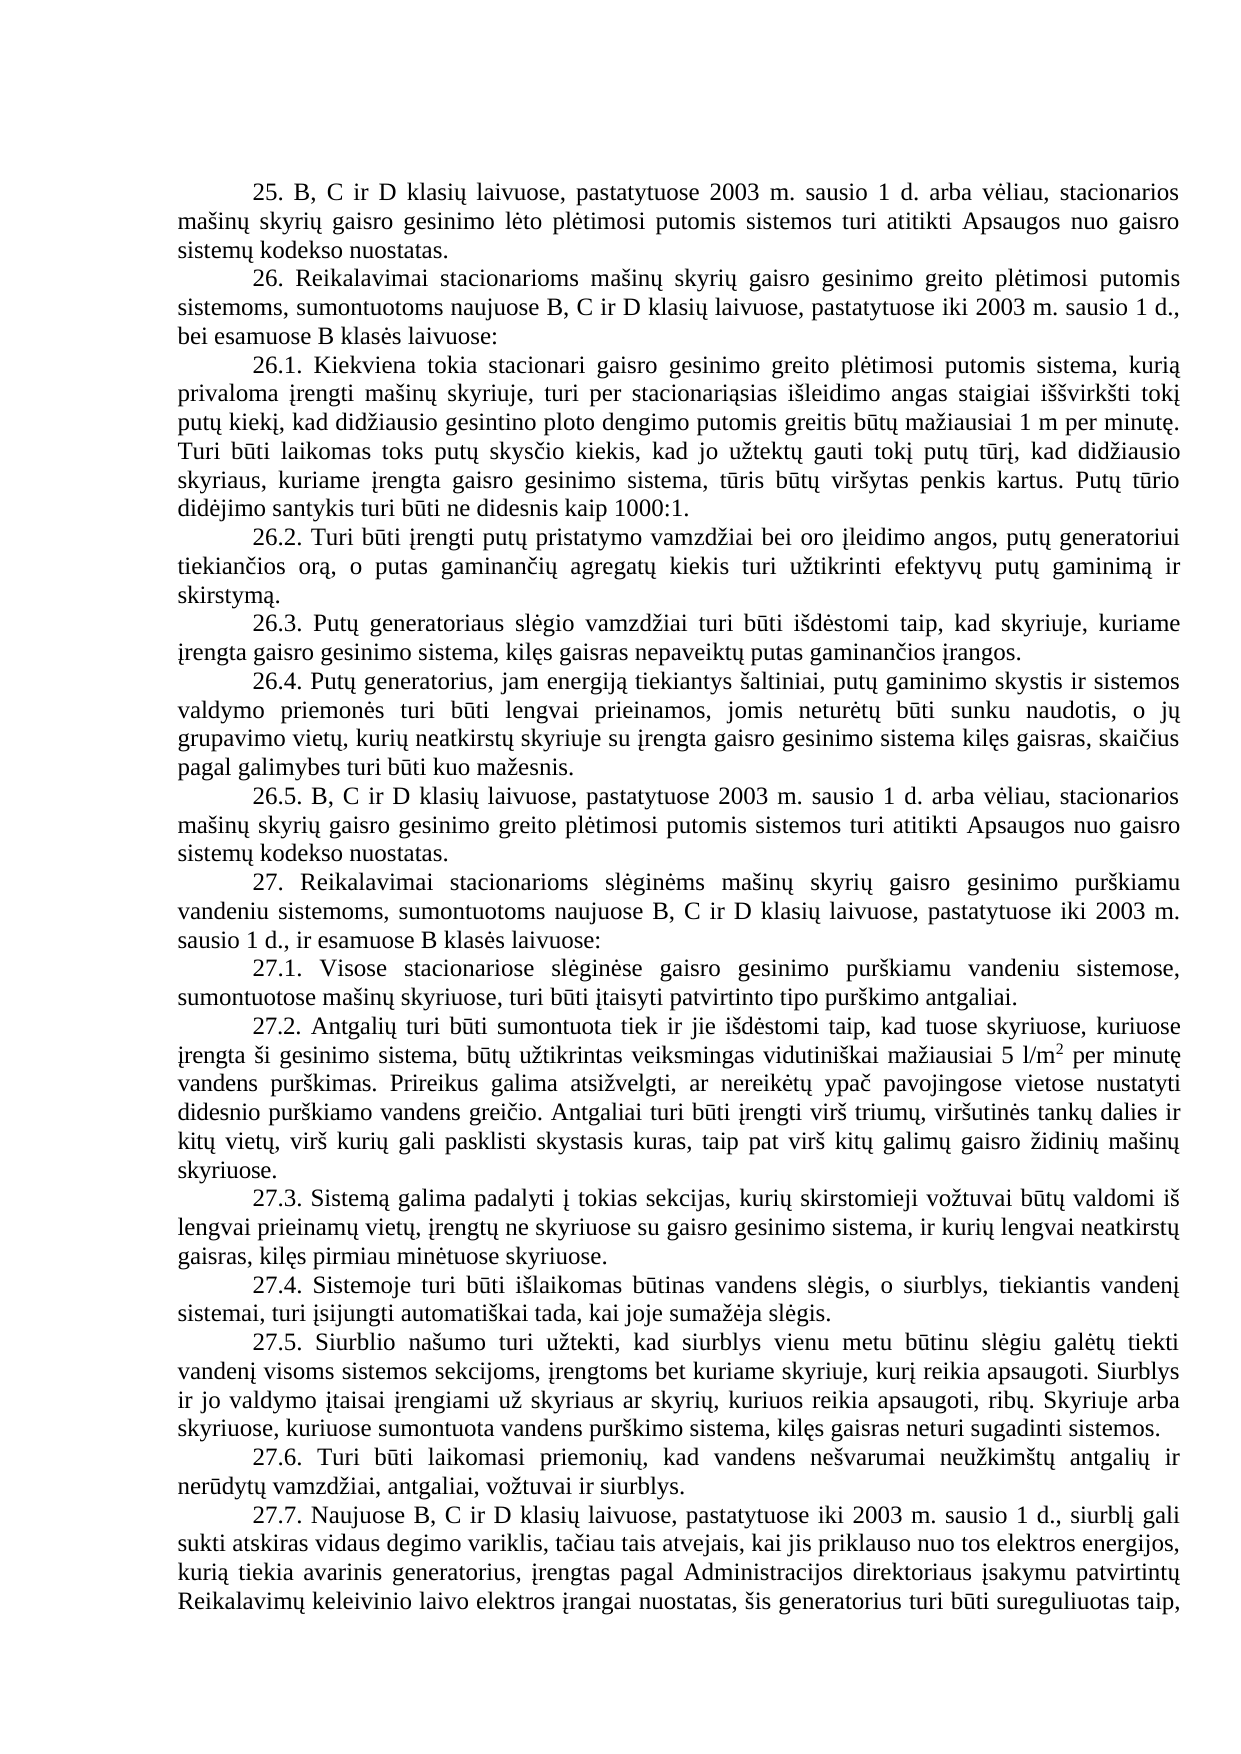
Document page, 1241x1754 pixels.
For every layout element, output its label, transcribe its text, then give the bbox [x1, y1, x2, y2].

text 27. Reikalavimai stacionarioms slėginėms mašinų skyrių gaisro gesinimo purškiamu vandeniu sistemoms, sumontuotoms naujuose B, C ir D klasių laivuose, pastatytuose iki 2003 m. sausio 1 d., ir esamuose B klasės laivuose: [177, 867, 1181, 953]
text 26.2. Turi būti įrengti putų pristatymo vamzdžiai bei oro įleidimo angos, putų generatoriui tiekiančios orą, o putas gaminančių agregatų kiekis turi užtikrinti efektyvų putų gaminimą ir skirstymą. [177, 522, 1181, 608]
text 26.3. Putų generatoriaus slėgio vamzdžiai turi būti išdėstomi taip, kad skyriuje, kuriame įrengta gaisro gesinimo sistema, kilęs gaisras nepaveiktų putas gaminančios įrangos. [177, 608, 1181, 666]
text 27.3. Sistemą galima padalyti į tokias sekcijas, kurių skirstomieji vožtuvai būtų valdomi iš lengvai prieinamų vietų, įrengtų ne skyriuose su gaisro gesinimo sistema, ir kurių lengvai neatkirstų gaisras, kilęs pirmiau minėtuose skyriuose. [177, 1183, 1181, 1270]
text 27.6. Turi būti laikomasi priemonių, kad vandens nešvarumai neužkimštų antgalių ir nerūdytų vamzdžiai, antgaliai, vožtuvai ir siurblys. [177, 1442, 1181, 1500]
text 27.4. Sistemoje turi būti išlaikomas būtinas vandens slėgis, o siurblys, tiekiantis vandenį sistemai, turi įsijungti automatiškai tada, kai joje sumažėja slėgis. [177, 1270, 1181, 1327]
text 26.4. Putų generatorius, jam energiją tiekiantys šaltiniai, putų gaminimo skystis ir sistemos valdymo priemonės turi būti lengvai prieinamos, jomis neturėtų būti sunku naudotis, o jų grupavimo vietų, kurių neatkirstų skyriuje su įrengta gaisro gesinimo sistema kilęs gaisras, skaičius pagal galimybes turi būti kuo mažesnis. [177, 666, 1181, 781]
text 27.2. Antgalių turi būti sumontuota tiek ir jie išdėstomi taip, kad tuose skyriuose, kuriuose įrengta ši gesinimo sistema, būtų užtikrintas veiksmingas vidutiniškai mažiausiai 5 l/m2 per minutę vandens purškimas. Prireikus galima atsižvelgti, ar nereikėtų ypač pavojingose vietose nustatyti didesnio purškiamo vandens greičio. Antgaliai turi būti įrengti virš triumų, viršutinės tankų dalies ir kitų vietų, virš kurių gali pasklisti skystasis kuras, taip pat virš kitų galimų gaisro židinių mašinų skyriuose. [177, 1011, 1181, 1183]
text 26.1. Kiekviena tokia stacionari gaisro gesinimo greito plėtimosi putomis sistema, kurią privaloma įrengti mašinų skyriuje, turi per stacionariąsias išleidimo angas staigiai iššvirkšti tokį putų kiekį, kad didžiausio gesintino ploto dengimo putomis greitis būtų mažiausiai 1 m per minutę. Turi būti laikomas toks putų skysčio kiekis, kad jo užtektų gauti tokį putų tūrį, kad didžiausio skyriaus, kuriame įrengta gaisro gesinimo sistema, tūris būtų viršytas penkis kartus. Putų tūrio didėjimo santykis turi būti ne didesnis kaip 1000:1. [177, 350, 1181, 522]
text 25. B, C ir D klasių laivuose, pastatytuose 2003 m. sausio 1 d. arba vėliau, stacionarios mašinų skyrių gaisro gesinimo lėto plėtimosi putomis sistemos turi atitikti Apsaugos nuo gaisro sistemų kodekso nuostatas. [177, 177, 1181, 263]
text 26.5. B, C ir D klasių laivuose, pastatytuose 2003 m. sausio 1 d. arba vėliau, stacionarios mašinų skyrių gaisro gesinimo greito plėtimosi putomis sistemos turi atitikti Apsaugos nuo gaisro sistemų kodekso nuostatas. [177, 781, 1181, 867]
text 26. Reikalavimai stacionarioms mašinų skyrių gaisro gesinimo greito plėtimosi putomis sistemoms, sumontuotoms naujuose B, C ir D klasių laivuose, pastatytuose iki 2003 m. sausio 1 d., bei esamuose B klasės laivuose: [177, 263, 1181, 350]
text 27.5. Siurblio našumo turi užtekti, kad siurblys vienu metu būtinu slėgiu galėtų tiekti vandenį visoms sistemos sekcijoms, įrengtoms bet kuriame skyriuje, kurį reikia apsaugoti. Siurblys ir jo valdymo įtaisai įrengiami už skyriaus ar skyrių, kuriuos reikia apsaugoti, ribų. Skyriuje arba skyriuose, kuriuose sumontuota vandens purškimo sistema, kilęs gaisras neturi sugadinti sistemos. [177, 1327, 1181, 1442]
text 27.1. Visose stacionariose slėginėse gaisro gesinimo purškiamu vandeniu sistemose, sumontuotose mašinų skyriuose, turi būti įtaisyti patvirtinto tipo purškimo antgaliai. [177, 953, 1181, 1011]
text 27.7. Naujuose B, C ir D klasių laivuose, pastatytuose iki 2003 m. sausio 1 d., siurblį gali sukti atskiras vidaus degimo variklis, tačiau tais atvejais, kai jis priklauso nuo tos elektros energijos, kurią tiekia avarinis generatorius, įrengtas pagal Administracijos direktoriaus įsakymu patvirtintų Reikalavimų keleivinio laivo elektros įrangai nuostatas, šis generatorius turi būti sureguliuotas taip, [177, 1500, 1181, 1615]
